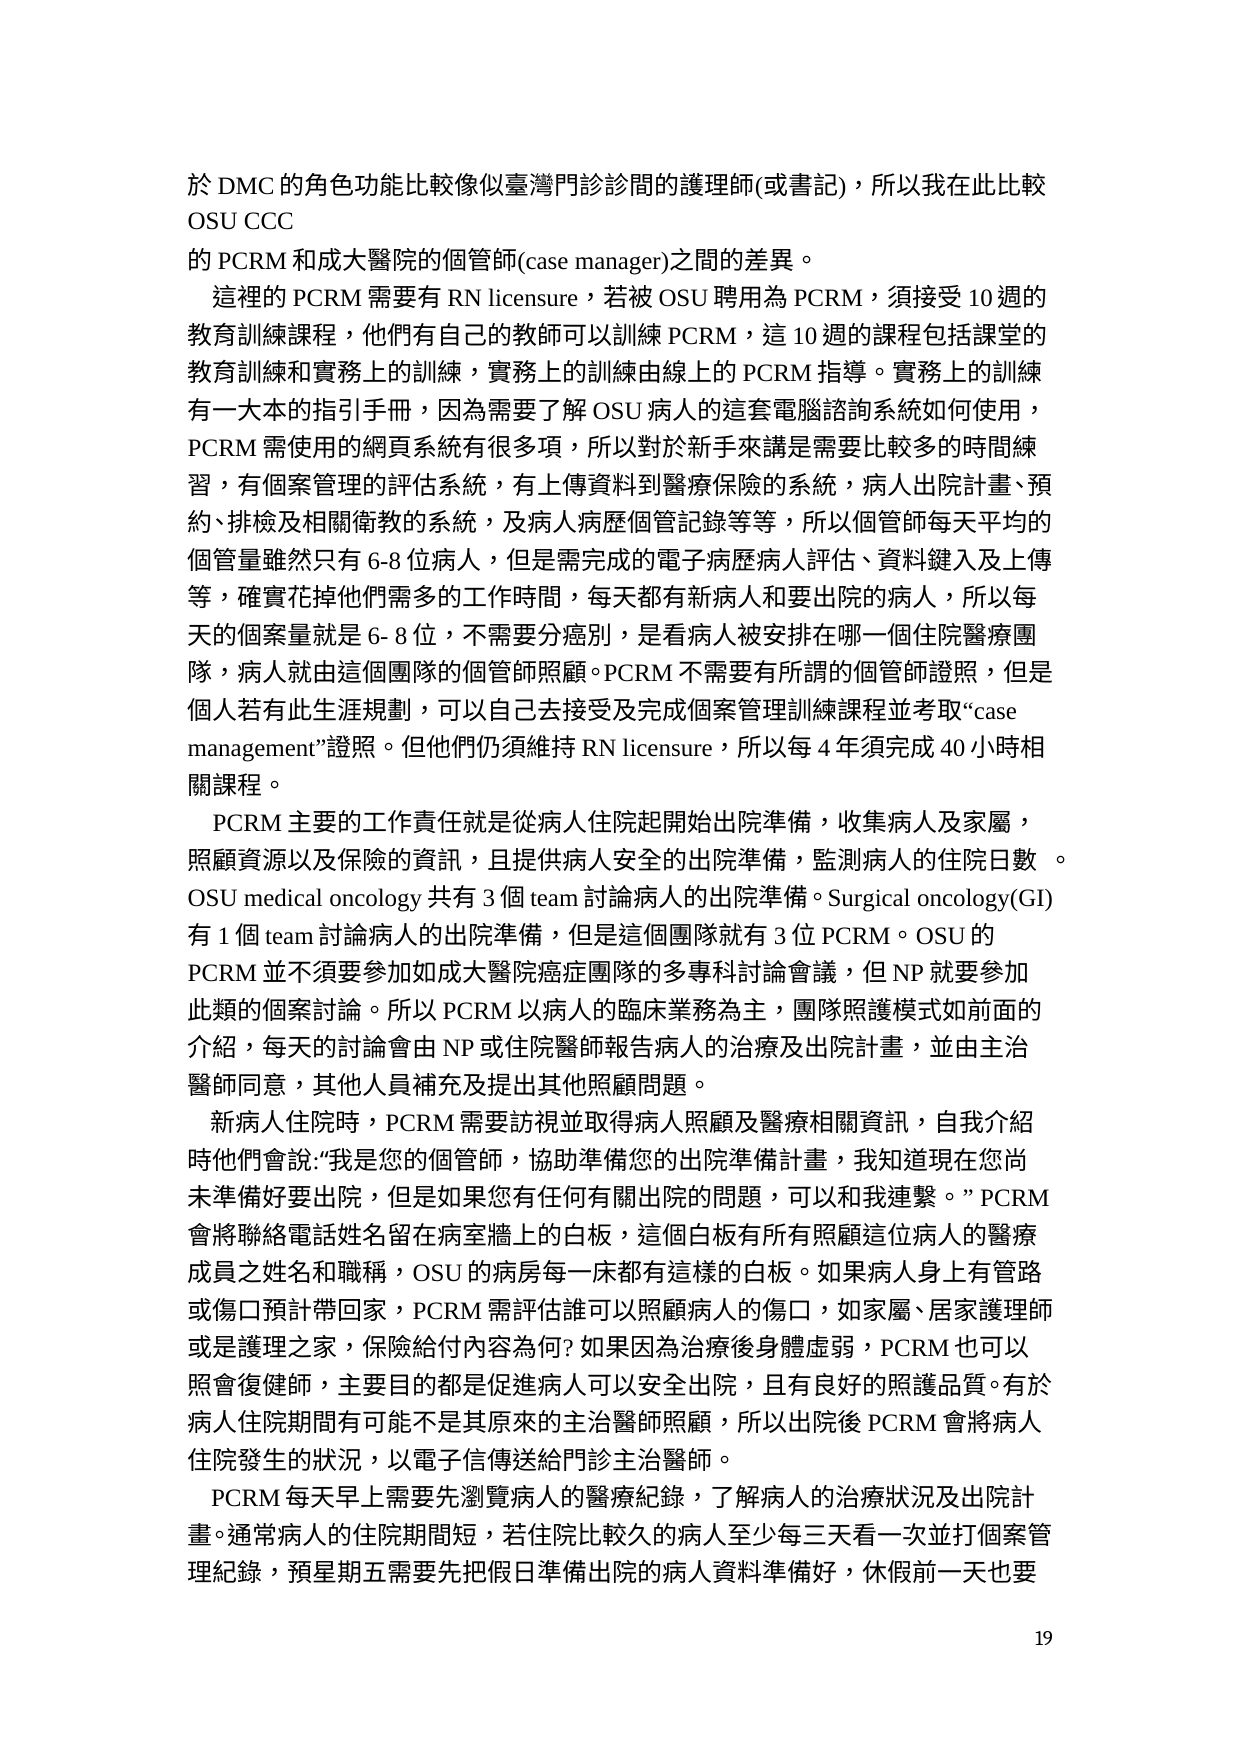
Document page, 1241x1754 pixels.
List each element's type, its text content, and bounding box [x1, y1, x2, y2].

text PCRM每天早上需要先瀏覽病人的醫療紀錄，了解病人的治療狀況及出院計畫。通常病人的住院期間短，若住院比較久的病人至少每三天看一次並打個案管理紀錄，預星期五需要先把假日準備出院的病人資料準備好，休假前一天也要 [187, 1477, 1053, 1589]
text 這裡的PCRM需要有RN licensure，若被OSU聘用為PCRM，須接受10週的教育訓練課程，他們有自己的教師可以訓練PCRM，這10週的課程包括課堂的教育訓練和實務上的訓練，實務上的訓練由線上的PCRM指導。實務上的訓練有一大本的指引手冊，因為需要了解OSU病人的這套電腦諮詢系統如何使用，PCRM需使用的網頁系統有很多項，所以對於新手來講是需要比較多的時間練習，有個案管理的評估系統，有上傳資料到醫療保險的系統，病人出院計畫、預約、排檢及相關衛教的系統，及病人病歷個管記錄等等，所以個管師每天平均的個管量雖然只有6-8位病人，但是需完成的電子病歷病人評估、資料鍵入及上傳等，確實花掉他們需多的工作時間，每天都有新病人和要出院的病人，所以每天的個案量就是6- 8位，不需要分癌別，是看病人被安排在哪一個住院醫療團隊，病人就由這個團隊的個管師照顧。PCRM不需要有所謂的個管師證照，但是個人若有此生涯規劃，可以自己去接受及完成個案管理訓練課程並考取“case management”證照。但他們仍須維持RN licensure，所以每4年須完成40小時相關課程。 [187, 277, 1053, 802]
text 於DMC的角色功能比較像似臺灣門診診間的護理師(或書記)，所以我在此比較OSU CCC [187, 164, 1053, 239]
text PCRM主要的工作責任就是從病人住院起開始出院準備，收集病人及家屬，照顧資源以及保險的資訊，且提供病人安全的出院準備，監測病人的住院日數。OSU medical oncology共有3個team討論病人的出院準備。Surgical oncology(GI)有1個team討論病人的出院準備，但是這個團隊就有3位PCRM。OSU的PCRM並不須要參加如成大醫院癌症團隊的多專科討論會議，但NP就要參加此類的個案討論。所以PCRM以病人的臨床業務為主，團隊照護模式如前面的介紹，每天的討論會由NP或住院醫師報告病人的治療及出院計畫，並由主治醫師同意，其他人員補充及提出其他照顧問題。 [187, 802, 1053, 1102]
text 新病人住院時，PCRM需要訪視並取得病人照顧及醫療相關資訊，自我介紹時他們會說:“我是您的個管師，協助準備您的出院準備計畫，我知道現在您尚未準備好要出院，但是如果您有任何有關出院的問題，可以和我連繫。” PCRM會將聯絡電話姓名留在病室牆上的白板，這個白板有所有照顧這位病人的醫療成員之姓名和職稱，OSU的病房每一床都有這樣的白板。如果病人身上有管路或傷口預計帶回家，PCRM需評估誰可以照顧病人的傷口，如家屬、居家護理師或是護理之家，保險給付內容為何? 如果因為治療後身體虛弱，PCRM也可以照會復健師，主要目的都是促進病人可以安全出院，且有良好的照護品質。有於病人住院期間有可能不是其原來的主治醫師照顧，所以出院後PCRM會將病人住院發生的狀況，以電子信傳送給門診主治醫師。 [187, 1102, 1053, 1477]
text 的PCRM和成大醫院的個管師(case manager)之間的差異。 [187, 239, 1053, 277]
